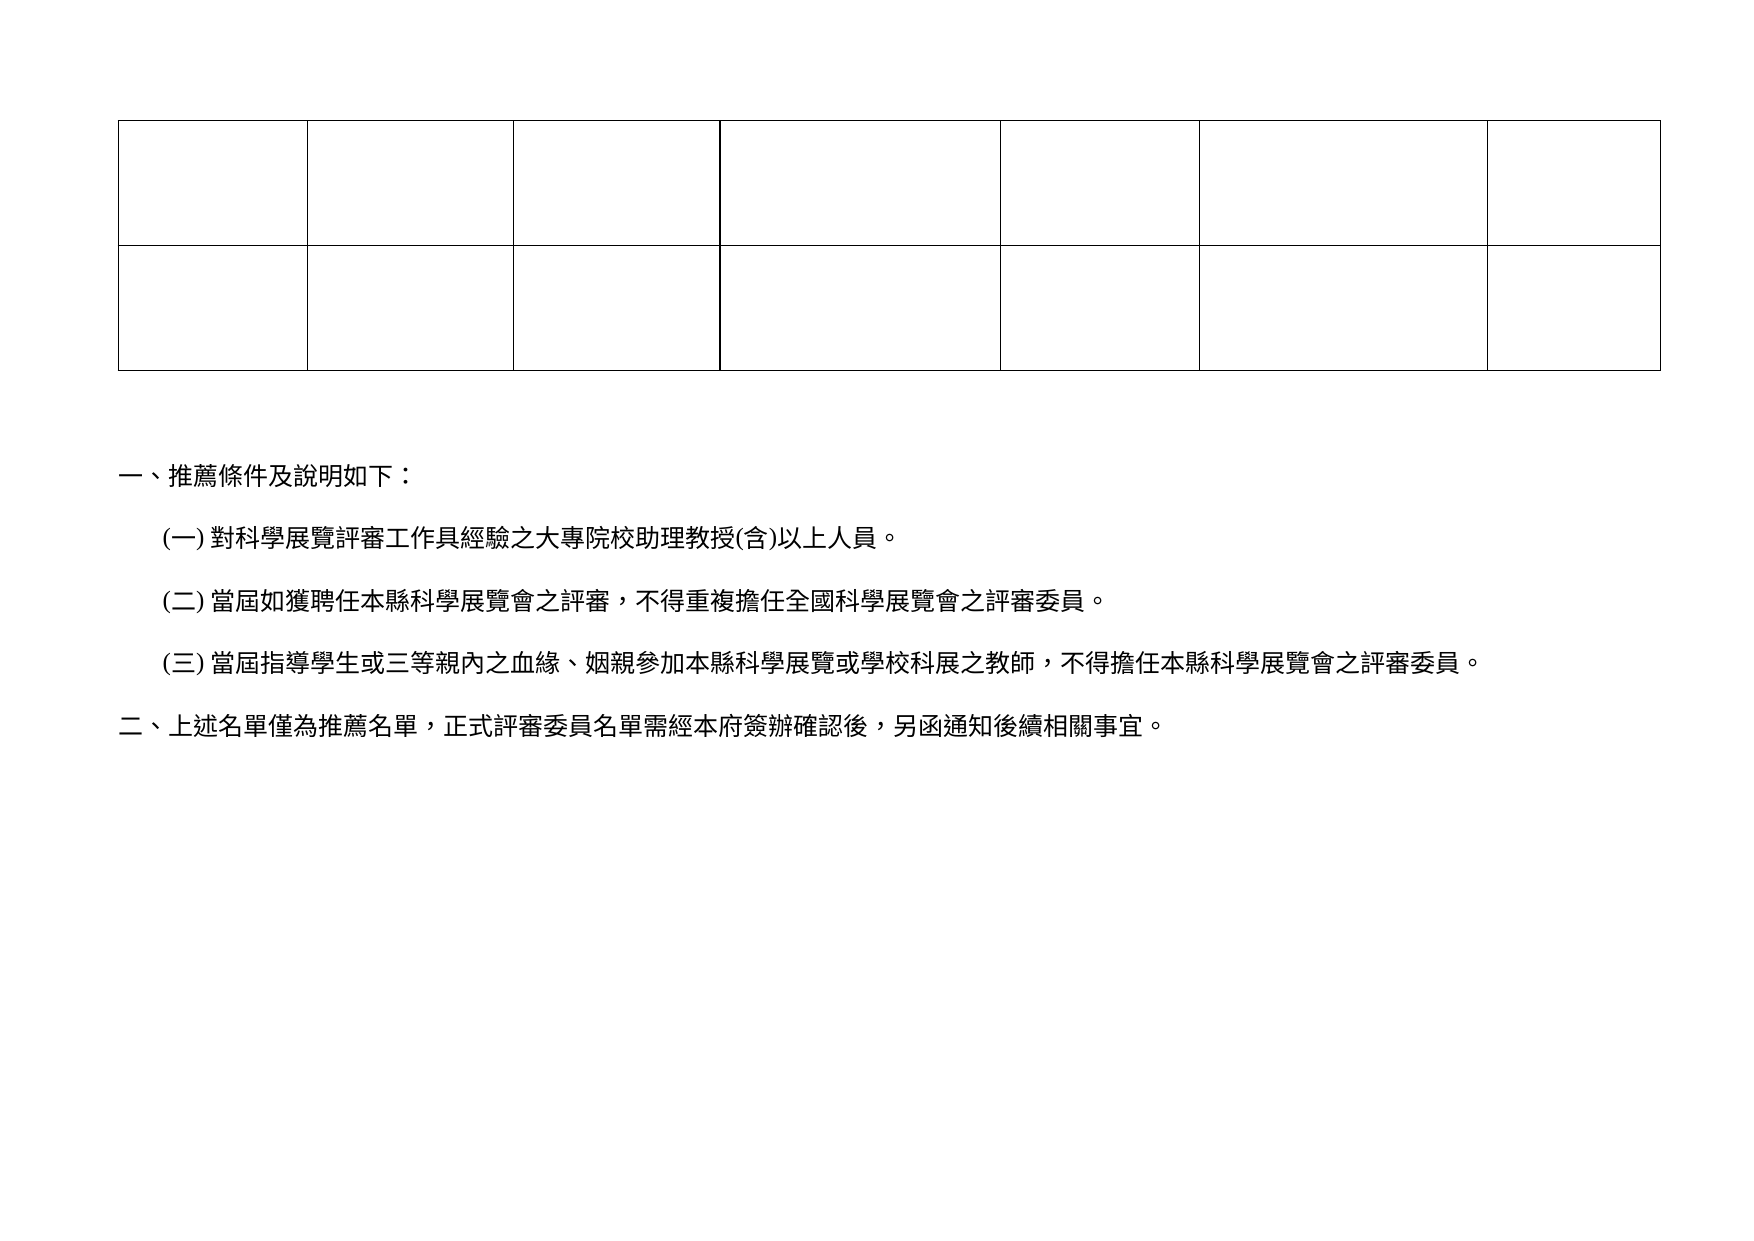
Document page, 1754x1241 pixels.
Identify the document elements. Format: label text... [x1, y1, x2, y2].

text 二、上述名單僅為推薦名單，正式評審委員名單需經本府簽辦確認後，另函通知後續相關事宜。 [118, 683, 1636, 745]
table_cell [119, 246, 307, 370]
table_cell [514, 246, 719, 370]
table_cell [119, 121, 307, 245]
table_cell [1001, 121, 1199, 245]
table_cell [514, 121, 719, 245]
text 一、推薦條件及說明如下： [118, 433, 1624, 495]
text (三) 當屆指導學生或三等親內之血緣、姻親參加本縣科學展覽或學校科展之教師，不得擔任本縣科學展覽會之評審委員。 [118, 620, 1636, 683]
text (二) 當屆如獲聘任本縣科學展覽會之評審，不得重複擔任全國科學展覽會之評審委員。 [118, 558, 1636, 620]
table_cell [1200, 246, 1487, 370]
table_cell [308, 246, 513, 370]
text (一) 對科學展覽評審工作具經驗之大專院校助理教授(含)以上人員。 [118, 495, 1636, 558]
table_cell [1200, 121, 1487, 245]
table_cell [308, 121, 513, 245]
table_cell [1001, 246, 1199, 370]
table_cell [1488, 246, 1660, 370]
table_cell [1488, 121, 1660, 245]
table_cell [721, 121, 1000, 245]
table_cell [721, 246, 1000, 370]
